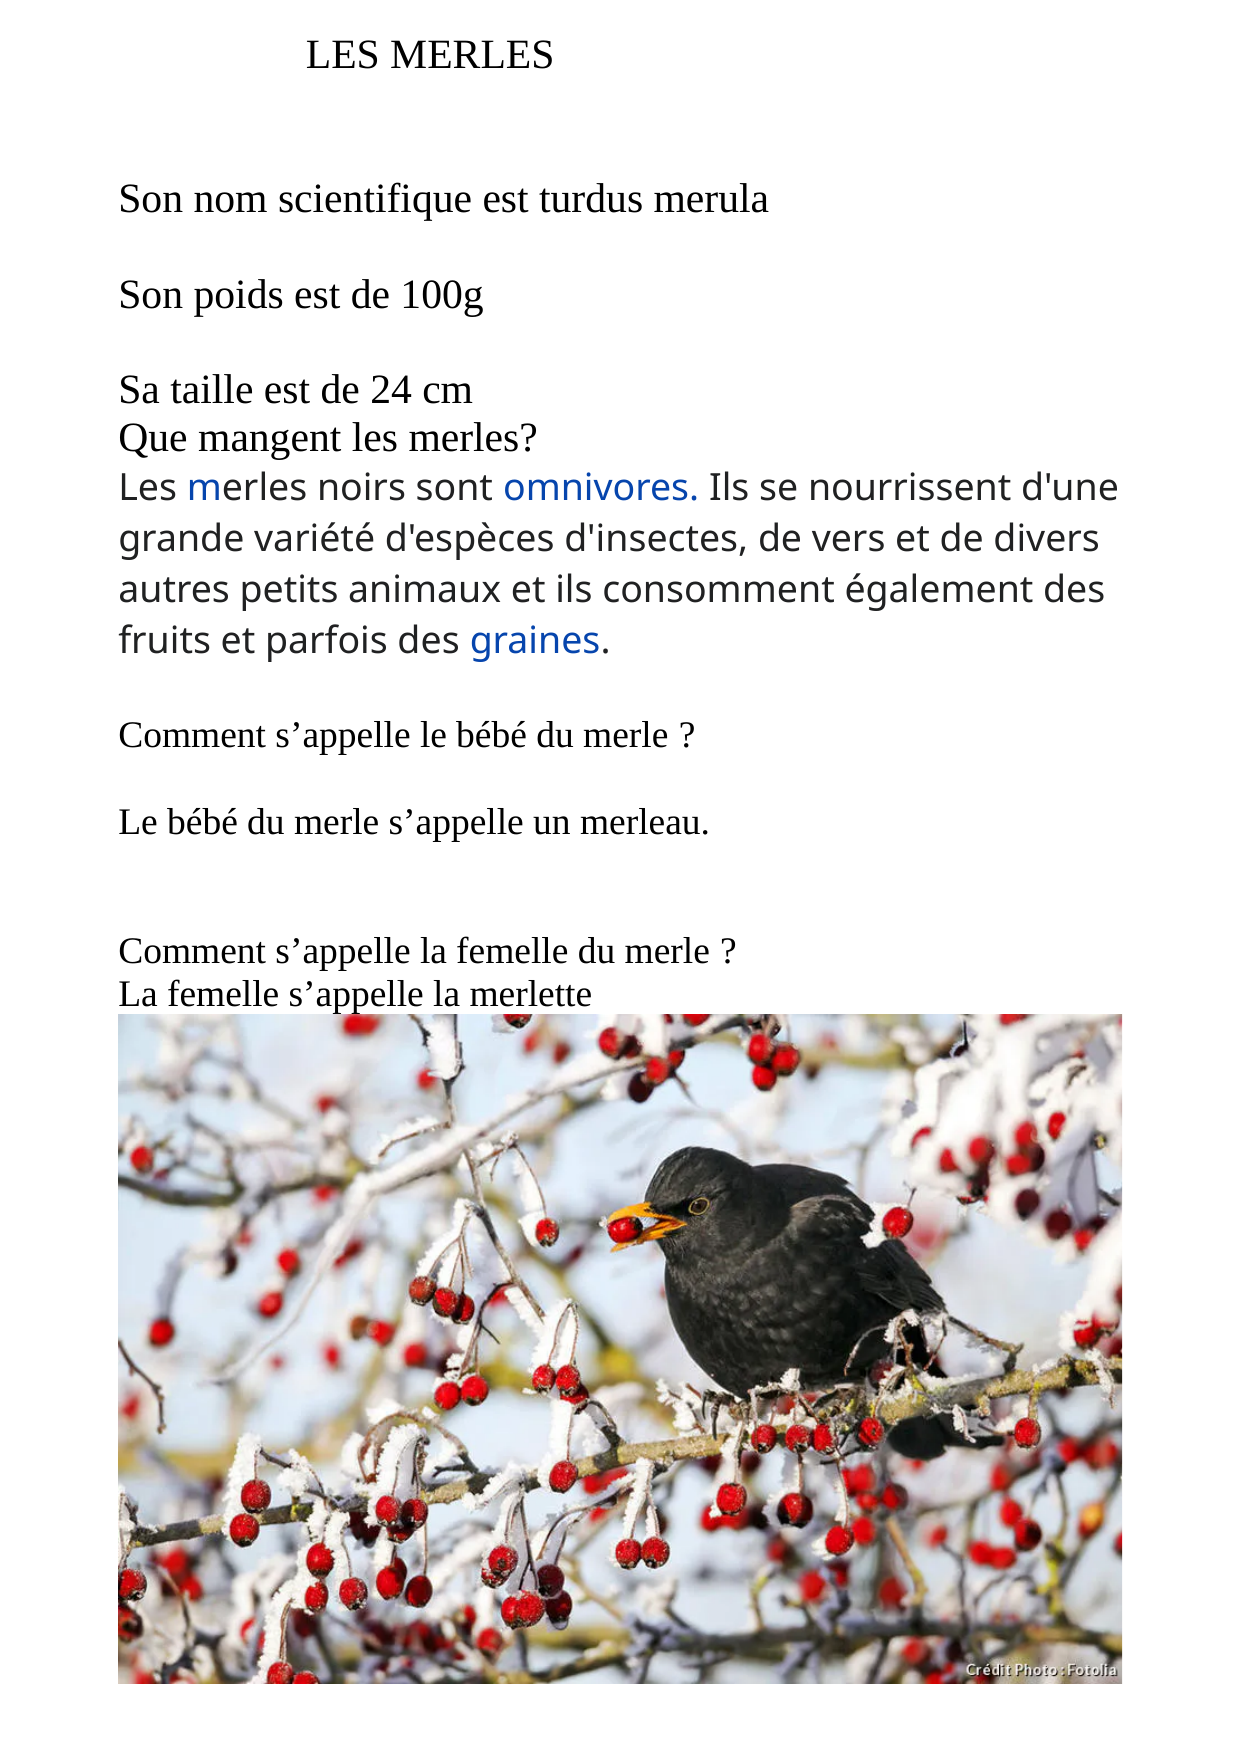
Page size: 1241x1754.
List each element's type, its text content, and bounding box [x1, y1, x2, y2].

picture [118, 1014, 1123, 1684]
text Comment s’appelle le bébé du merle ? [118, 713, 1122, 756]
text Que mangent les merles? [118, 413, 1122, 461]
text Sa taille est de 24 cm [118, 365, 1122, 413]
text La femelle s’appelle la merlette [118, 972, 1122, 1014]
text Comment s’appelle la femelle du merle ? [118, 928, 1122, 972]
text LES MERLES [118, 29, 1122, 77]
text Les merles noirs sont omnivores. Ils se nourrissent d'une grande variété d'espèces d'insectes, de vers et de divers autres petits animaux et ils consomment également des fruits et parfois des graines. [118, 461, 1122, 665]
text Son poids est de 100g [118, 269, 1122, 317]
text Le bébé du merle s’appelle un merleau. [118, 799, 1122, 842]
text Son nom scientifique est turdus merula [118, 173, 1122, 221]
